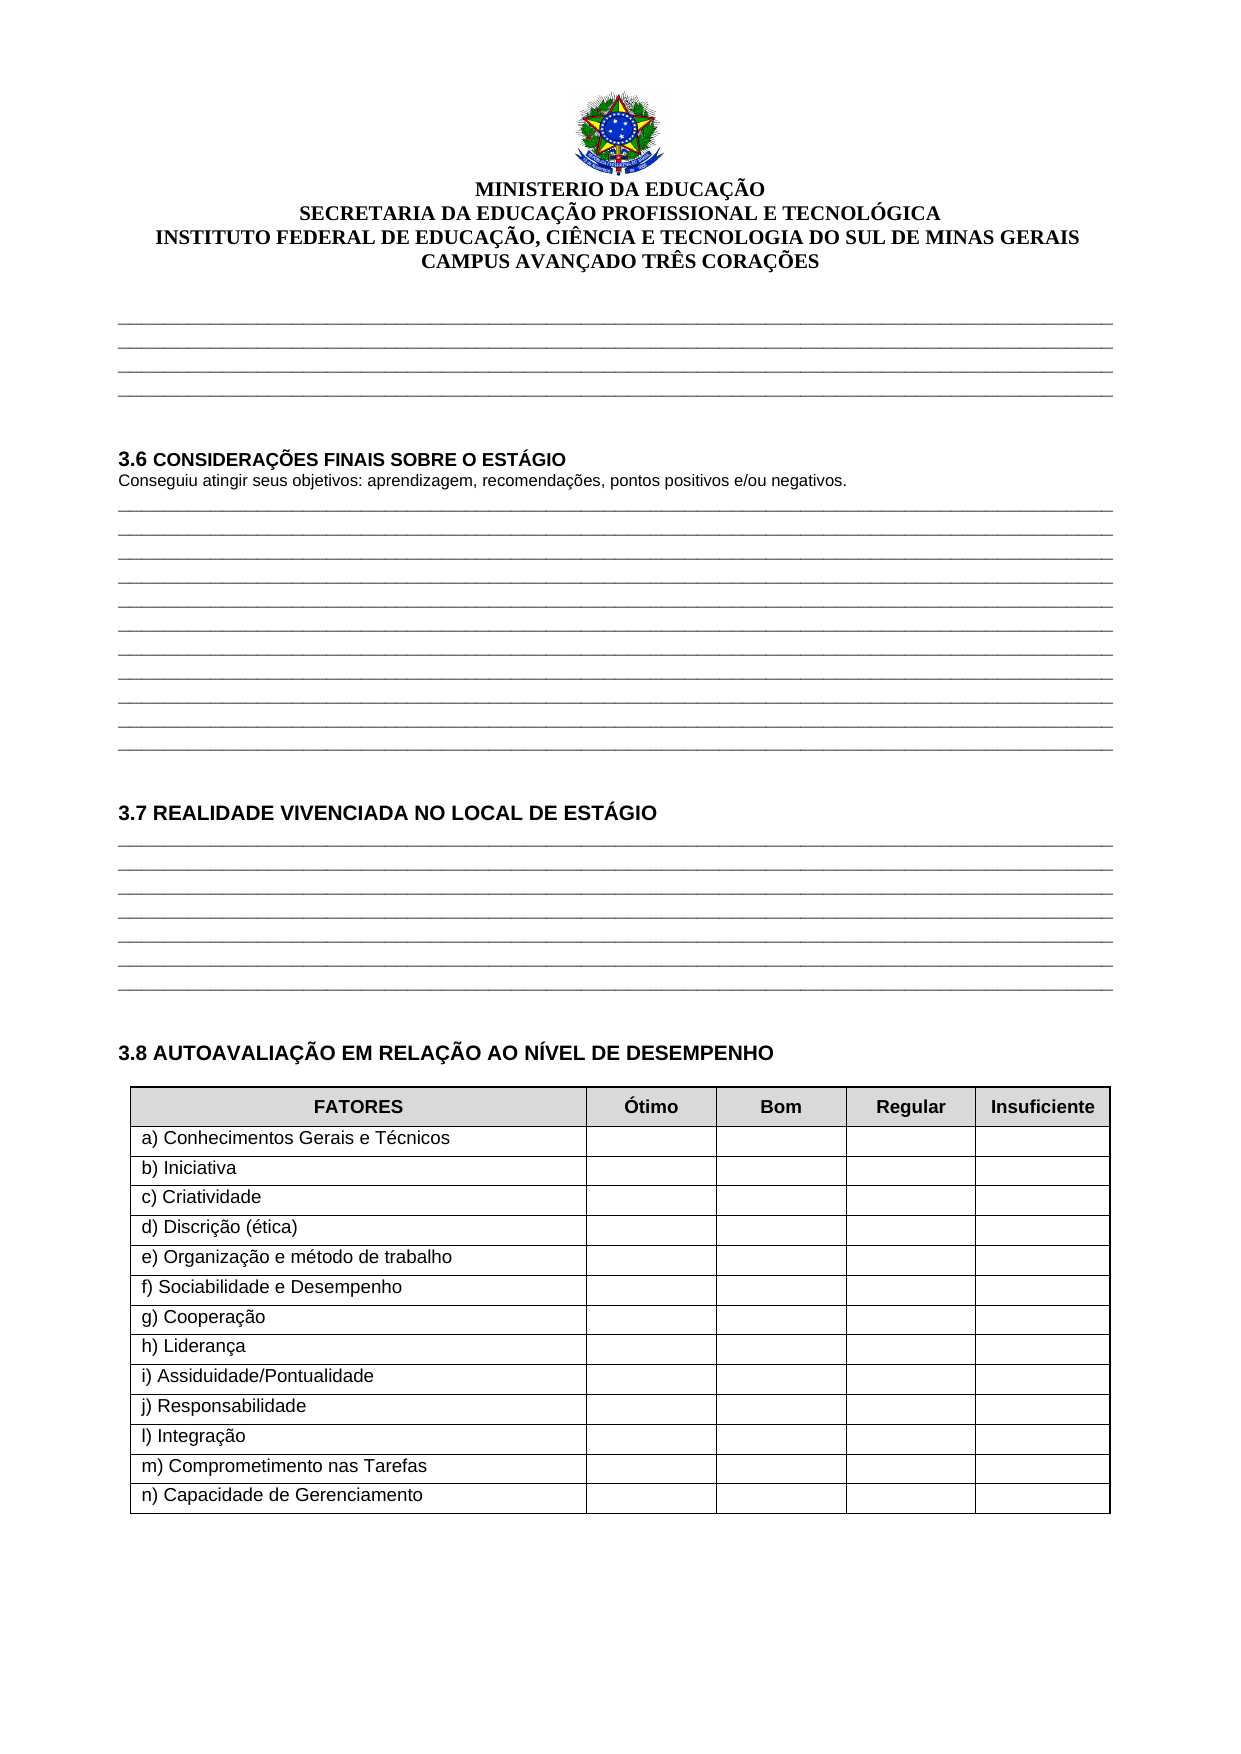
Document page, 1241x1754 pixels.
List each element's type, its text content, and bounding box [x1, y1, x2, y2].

text 3.7 REALIDADE VIVENCIADA NO LOCAL DE ESTÁGIO [118, 801, 1122, 825]
table_cell [847, 1335, 975, 1364]
table_cell b) Iniciativa [131, 1157, 586, 1185]
table_cell [976, 1216, 1109, 1245]
table_cell j) Responsabilidade [131, 1395, 586, 1424]
table_cell [587, 1157, 716, 1185]
table_cell [976, 1186, 1109, 1215]
table_cell [847, 1157, 975, 1185]
table_cell [976, 1365, 1109, 1394]
table_cell a) Conhecimentos Gerais e Técnicos [131, 1127, 586, 1156]
table_cell [976, 1484, 1109, 1513]
table_cell [847, 1246, 975, 1275]
table_cell [847, 1306, 975, 1334]
table_cell [717, 1186, 846, 1215]
table_header Ótimo [587, 1088, 716, 1126]
table_cell [976, 1276, 1109, 1304]
table_cell [847, 1484, 975, 1513]
table_cell m) Comprometimento nas Tarefas [131, 1455, 586, 1483]
table_cell [976, 1335, 1109, 1364]
table_cell [587, 1216, 716, 1245]
table_header Bom [717, 1088, 846, 1126]
table_cell [717, 1157, 846, 1185]
table_cell [587, 1127, 716, 1156]
table_cell [587, 1395, 716, 1424]
text 3.8 AUTOAVALIAÇÃO EM RELAÇÃO AO NÍVEL DE DESEMPENHO [118, 1041, 1122, 1065]
table_cell [587, 1455, 716, 1483]
table_cell h) Liderança [131, 1335, 586, 1364]
table_cell [847, 1186, 975, 1215]
picture [571, 89, 666, 177]
table_cell [976, 1246, 1109, 1275]
table_cell l) Integração [131, 1425, 586, 1453]
text Conseguiu atingir seus objetivos: aprendizagem, recomendações, pontos positivos e/ou negativos. [118, 471, 1122, 490]
table_cell [587, 1306, 716, 1334]
table_cell [976, 1455, 1109, 1483]
table_cell d) Discrição (ética) [131, 1216, 586, 1245]
table_cell [587, 1186, 716, 1215]
table_cell [847, 1276, 975, 1304]
table_cell [717, 1246, 846, 1275]
table_header Insuficiente [976, 1088, 1109, 1126]
table_cell [847, 1127, 975, 1156]
table_cell [587, 1484, 716, 1513]
text 3.6 CONSIDERAÇÕES FINAIS SOBRE O ESTÁGIO [118, 447, 1122, 471]
table_cell [717, 1455, 846, 1483]
table_cell [847, 1365, 975, 1394]
table_cell [717, 1216, 846, 1245]
table_cell [976, 1157, 1109, 1185]
table_cell [976, 1127, 1109, 1156]
text __________________________________________________________________________________________________________________________________________________________________________________________________________________________________________________________________________________________________________________________________________________________________________________________________________________________________________________________________________________________________________________________________________________________________________________________________________________________________________________________________________________________________________________________________________________________________________________________________________________________________________________________________________________________________________________________________________________________________________________ [118, 490, 1122, 753]
table_cell g) Cooperação [131, 1306, 586, 1334]
table_cell [847, 1395, 975, 1424]
table_cell [717, 1365, 846, 1394]
table_cell [587, 1425, 716, 1453]
table_cell [717, 1335, 846, 1364]
table_cell [976, 1395, 1109, 1424]
table_cell [847, 1455, 975, 1483]
text ____________________________________________________________________________________________________________________________________________________________________________ [118, 303, 1122, 351]
table_cell [587, 1365, 716, 1394]
table_cell [717, 1425, 846, 1453]
table_cell [717, 1395, 846, 1424]
table_cell [847, 1425, 975, 1453]
table_cell e) Organização e método de trabalho [131, 1246, 586, 1275]
table_cell [717, 1276, 846, 1304]
table_cell [717, 1484, 846, 1513]
table_header FATORES [131, 1088, 586, 1126]
table_cell [847, 1216, 975, 1245]
table_cell i) Assiduidade/Pontualidade [131, 1365, 586, 1394]
table_cell [976, 1425, 1109, 1453]
table_cell f) Sociabilidade e Desempenho [131, 1276, 586, 1304]
text __________________________________________________________________________________________________________________________________________________________________________________________________________________________________________________________________________________________________________________________________________________________________________________________________________________________________________________________________________________________________________________________________________________________________________________________________________________________ [118, 825, 1122, 993]
text ____________________________________________________________________________________________________________________________________________________________________________ [118, 351, 1122, 399]
table_header Regular [847, 1088, 975, 1126]
table_cell [717, 1306, 846, 1334]
table_cell [587, 1246, 716, 1275]
table_cell [717, 1127, 846, 1156]
table_cell [976, 1306, 1109, 1334]
table_cell c) Criatividade [131, 1186, 586, 1215]
table_cell n) Capacidade de Gerenciamento [131, 1484, 586, 1513]
table_cell [587, 1335, 716, 1364]
table_cell [587, 1276, 716, 1304]
